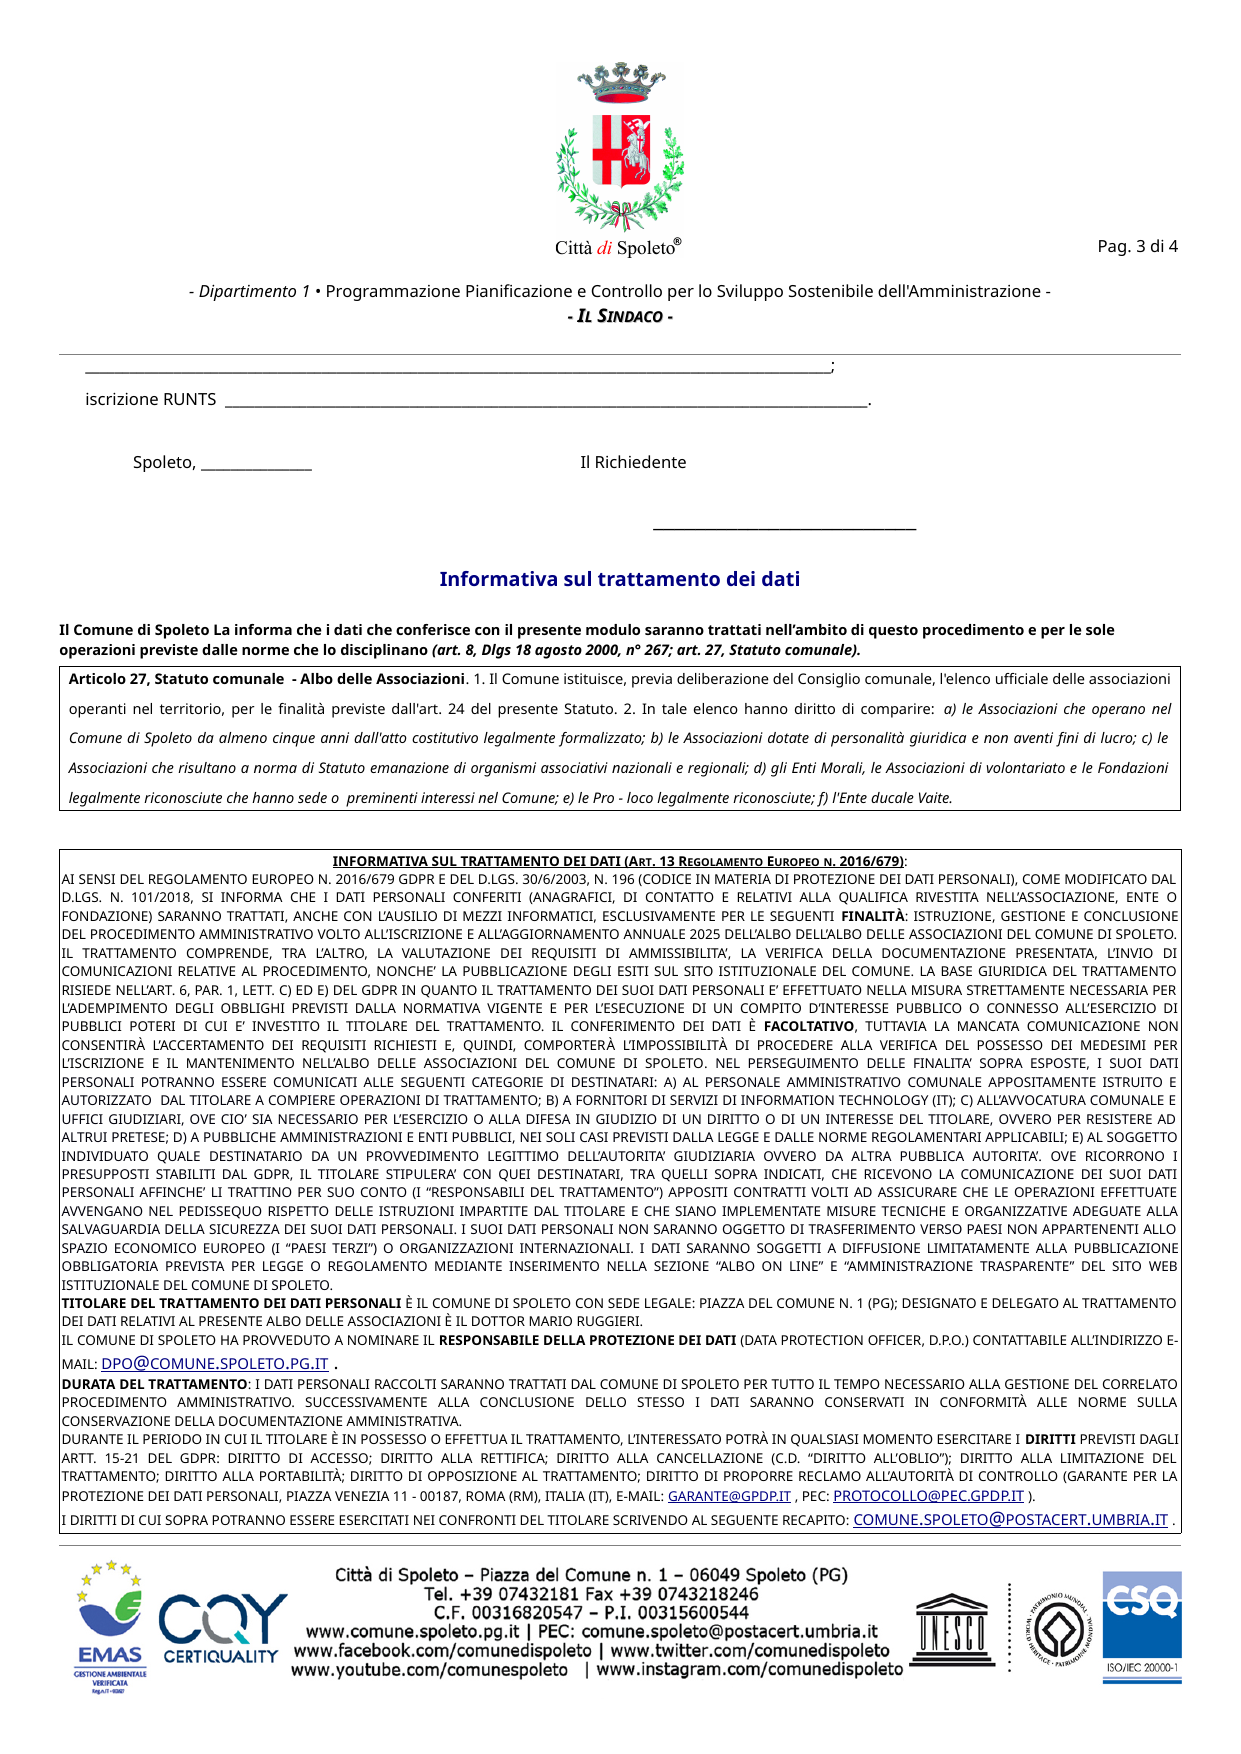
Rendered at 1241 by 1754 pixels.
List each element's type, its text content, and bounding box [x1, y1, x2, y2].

text Articolo 27, Statuto comunale - Albo delle Associazioni. 1. Il Comune istituisce, previa deliberazione del Consiglio comunale, l'elenco ufficiale delle associazioni operanti nel territorio, per le finalità previste dall'art. 24 del presente Statuto. 2. In tale elenco hanno diritto di comparire: a) le Associazioni che operano nel Comune di Spoleto da almeno cinque anni dall'atto costitutivo legalmente formalizzato; b) le Associazioni dotate di personalità giuridica e non aventi fini di lucro; c) le Associazioni che risultano a norma di Statuto emanazione di organismi associativi nazionali e regionali; d) gli Enti Morali, le Associazioni di volontariato e le Fondazioni legalmente riconosciute che hanno sede o preminenti interessi nel Comune; e) le Pro - loco legalmente riconosciute; f) l'Ente ducale Vaite. [60, 667, 1180, 810]
text AI SENSI DEL REGOLAMENTO EUROPEO N. 2016/679 GDPR E DEL D.LGS. 30/6/2003, N. 196 (CODICE IN MATERIA DI PROTEZIONE DEI DATI PERSONALI), COME MODIFICATO DAL D.LGS. N. 101/2018, SI INFORMA CHE I DATI PERSONALI CONFERITI (ANAGRAFICI, DI CONTATTO E RELATIVI ALLA QUALIFICA RIVESTITA NELL’ASSOCIAZIONE, ENTE O FONDAZIONE) SARANNO TRATTATI, ANCHE CON L’AUSILIO DI MEZZI INFORMATICI, ESCLUSIVAMENTE PER LE SEGUENTI FINALITÀ: ISTRUZIONE, GESTIONE E CONCLUSIONE DEL PROCEDIMENTO AMMINISTRATIVO VOLTO ALL’ISCRIZIONE E ALL’AGGIORNAMENTO ANNUALE 2025 DELL’ALBO DELL’ALBO DELLE ASSOCIAZIONI DEL COMUNE DI SPOLETO. IL TRATTAMENTO COMPRENDE, TRA L’ALTRO, LA VALUTAZIONE DEI REQUISITI DI AMMISSIBILITA’, LA VERIFICA DELLA DOCUMENTAZIONE PRESENTATA, L’INVIO DI COMUNICAZIONI RELATIVE AL PROCEDIMENTO, NONCHE’ LA PUBBLICAZIONE DEGLI ESITI SUL SITO ISTITUZIONALE DEL COMUNE. LA BASE GIURIDICA DEL TRATTAMENTO RISIEDE NELL’ART. 6, PAR. 1, LETT. C) ED E) DEL GDPR IN QUANTO IL TRATTAMENTO DEI SUOI DATI PERSONALI E’ EFFETTUATO NELLA MISURA STRETTAMENTE NECESSARIA PER L’ADEMPIMENTO DEGLI OBBLIGHI PREVISTI DALLA NORMATIVA VIGENTE E PER L’ESECUZIONE DI UN COMPITO D’INTERESSE PUBBLICO O CONNESSO ALL’ESERCIZIO DI PUBBLICI POTERI DI CUI E’ INVESTITO IL TITOLARE DEL TRATTAMENTO. IL CONFERIMENTO DEI DATI È FACOLTATIVO, TUTTAVIA LA MANCATA COMUNICAZIONE NON CONSENTIRÀ L’ACCERTAMENTO DEI REQUISITI RICHIESTI E, QUINDI, COMPORTERÀ L’IMPOSSIBILITÀ DI PROCEDERE ALLA VERIFICA DEL POSSESSO DEI MEDESIMI PER L’ISCRIZIONE E IL MANTENIMENTO NELL’ALBO DELLE ASSOCIAZIONI DEL COMUNE DI SPOLETO. NEL PERSEGUIMENTO DELLE FINALITA’ SOPRA ESPOSTE, I SUOI DATI PERSONALI POTRANNO ESSERE COMUNICATI ALLE SEGUENTI CATEGORIE DI DESTINATARI: A) AL PERSONALE AMMINISTRATIVO COMUNALE APPOSITAMENTE ISTRUITO E AUTORIZZATO DAL TITOLARE A COMPIERE OPERAZIONI DI TRATTAMENTO; B) A FORNITORI DI SERVIZI DI INFORMATION TECHNOLOGY (IT); C) ALL’AVVOCATURA COMUNALE E UFFICI GIUDIZIARI, OVE CIO’ SIA NECESSARIO PER L’ESERCIZIO O ALLA DIFESA IN GIUDIZIO DI UN DIRITTO O DI UN INTERESSE DEL TITOLARE, OVVERO PER RESISTERE AD ALTRUI PRETESE; D) A PUBBLICHE AMMINISTRAZIONI E ENTI PUBBLICI, NEI SOLI CASI PREVISTI DALLA LEGGE E DALLE NORME REGOLAMENTARI APPLICABILI; E) AL SOGGETTO INDIVIDUATO QUALE DESTINATARIO DA UN PROVVEDIMENTO LEGITTIMO DELL’AUTORITA’ GIUDIZIARIA OVVERO DA ALTRA PUBBLICA AUTORITA’. OVE RICORRONO I PRESUPPOSTI STABILITI DAL GDPR, IL TITOLARE STIPULERA’ CON QUEI DESTINATARI, TRA QUELLI SOPRA INDICATI, CHE RICEVONO LA COMUNICAZIONE DEI SUOI DATI PERSONALI AFFINCHE’ LI TRATTINO PER SUO CONTO (I “RESPONSABILI DEL TRATTAMENTO”) APPOSITI CONTRATTI VOLTI AD ASSICURARE CHE LE OPERAZIONI EFFETTUATE AVVENGANO NEL PEDISSEQUO RISPETTO DELLE ISTRUZIONI IMPARTITE DAL TITOLARE E CHE SIANO IMPLEMENTATE MISURE TECNICHE E ORGANIZZATIVE ADEGUATE ALLA SALVAGUARDIA DELLA SICUREZZA DEI SUOI DATI PERSONALI. I SUOI DATI PERSONALI NON SARANNO OGGETTO DI TRASFERIMENTO VERSO PAESI NON APPARTENENTI ALLO SPAZIO ECONOMICO EUROPEO (I “PAESI TERZI”) O ORGANIZZAZIONI INTERNAZIONALI. I DATI SARANNO SOGGETTI A DIFFUSIONE LIMITATAMENTE ALLA PUBBLICAZIONE OBBLIGATORIA PREVISTA PER LEGGE O REGOLAMENTO MEDIANTE INSERIMENTO NELLA SEZIONE “ALBO ON LINE” E “AMMINISTRAZIONE TRASPARENTE” DEL SITO WEB ISTITUZIONALE DEL COMUNE DI SPOLETO. [60, 868, 1181, 1292]
text _____________________________________________________________________________________________________; [59, 355, 1181, 377]
text DURANTE IL PERIODO IN CUI IL TITOLARE È IN POSSESSO O EFFETTUA IL TRATTAMENTO, L’INTERESSATO POTRÀ IN QUALSIASI MOMENTO ESERCITARE I DIRITTI PREVISTI DAGLI ARTT. 15-21 DEL GDPR: DIRITTO DI ACCESSO; DIRITTO ALLA RETTIFICA; DIRITTO ALLA CANCELLAZIONE (C.D. “DIRITTO ALL’OBLIO”); DIRITTO ALLA LIMITAZIONE DEL TRATTAMENTO; DIRITTO ALLA PORTABILITÀ; DIRITTO DI OPPOSIZIONE AL TRATTAMENTO; DIRITTO DI PROPORRE RECLAMO ALL’AUTORITÀ DI CONTROLLO (GARANTE PER LA PROTEZIONE DEI DATI PERSONALI, PIAZZA VENEZIA 11 - 00187, ROMA (RM), ITALIA (IT), E-MAIL: GARANTE@GPDP.IT , PEC: PROTOCOLLO@PEC.GPDP.IT ). [60, 1428, 1181, 1503]
picture [555, 62, 685, 258]
text I DIRITTI DI CUI SOPRA POTRANNO ESSERE ESERCITATI NEI CONFRONTI DEL TITOLARE SCRIVENDO AL SEGUENTE RECAPITO: comune.spoleto@postacert.umbria.it . [60, 1503, 1181, 1533]
picture [62, 1557, 1184, 1699]
text iscrizione RUNTS _______________________________________________________________________________________. [59, 388, 1181, 411]
text _________________________ [59, 503, 1181, 534]
text INFORMATIVA SUL TRATTAMENTO DEI DATI (Art. 13 Regolamento Europeo n. 2016/679): [60, 850, 1181, 868]
text Informativa sul trattamento dei dati [59, 566, 1181, 592]
text TITOLARE DEL TRATTAMENTO DEI DATI PERSONALI È IL COMUNE DI SPOLETO CON SEDE LEGALE: PIAZZA DEL COMUNE N. 1 (PG); DESIGNATO E DELEGATO AL TRATTAMENTO DEI DATI RELATIVI AL PRESENTE ALBO DELLE ASSOCIAZIONI È IL DOTTOR MARIO RUGGIERI. [60, 1292, 1181, 1328]
text Il Comune di Spoleto La informa che i dati che conferisce con il presente modulo saranno trattati nell’ambito di questo procedimento e per le sole operazioni previste dalle norme che lo disciplinano (art. 8, Dlgs 18 agosto 2000, n° 267; art. 27, Statuto comunale). [59, 619, 1181, 659]
text DURATA DEL TRATTAMENTO: I DATI PERSONALI RACCOLTI SARANNO TRATTATI DAL COMUNE DI SPOLETO PER TUTTO IL TEMPO NECESSARIO ALLA GESTIONE DEL CORRELATO PROCEDIMENTO AMMINISTRATIVO. SUCCESSIVAMENTE ALLA CONCLUSIONE DELLO STESSO I DATI SARANNO CONSERVATI IN CONFORMITÀ ALLE NORME SULLA CONSERVAZIONE DELLA DOCUMENTAZIONE AMMINISTRATIVA. [60, 1372, 1181, 1428]
text IL COMUNE DI SPOLETO HA PROVVEDUTO A NOMINARE IL RESPONSABILE DELLA PROTEZIONE DEI DATI (DATA PROTECTION OFFICER, D.P.O.) CONTATTABILE ALL’INDIRIZZO E-MAIL: dpo@comune.spoleto.pg.it . [60, 1328, 1181, 1372]
text Spoleto, _______________ Il Richiedente [59, 451, 1181, 474]
